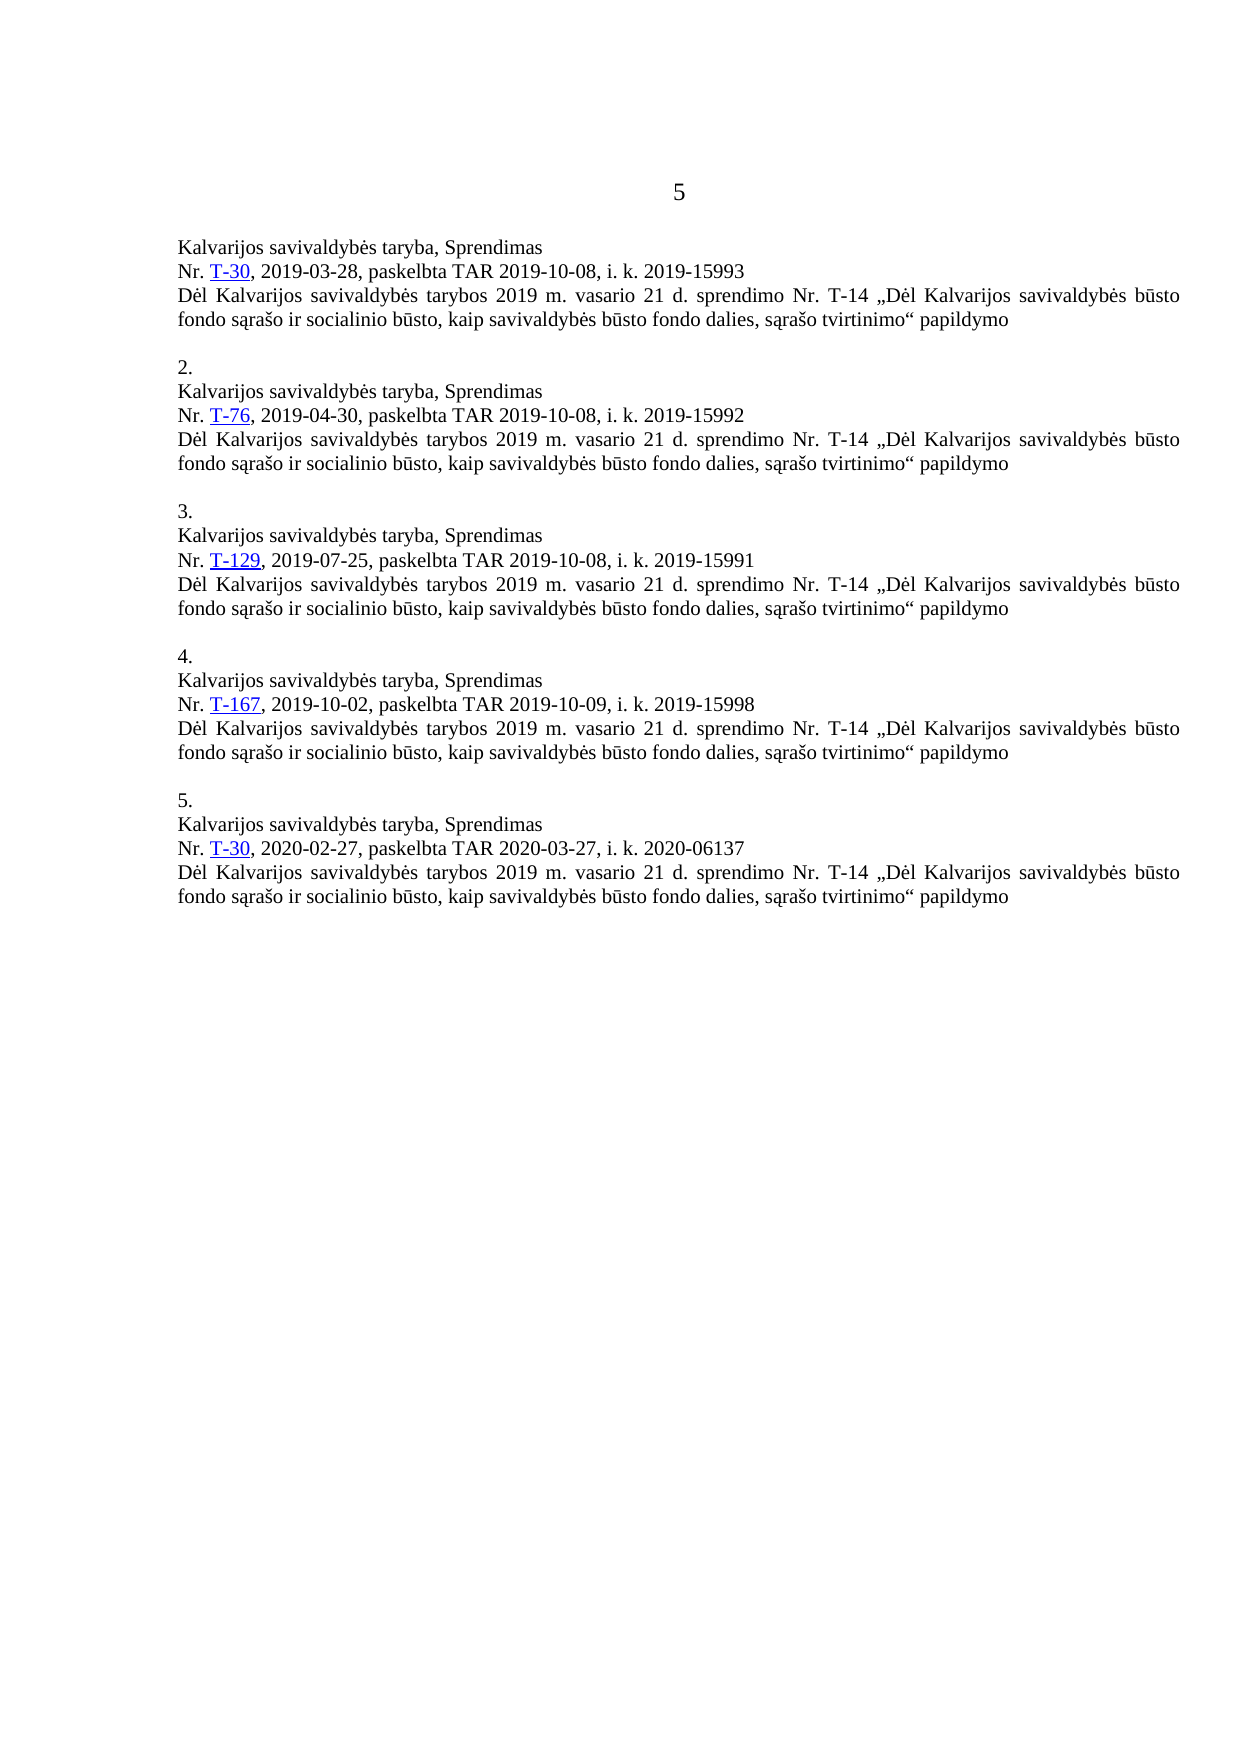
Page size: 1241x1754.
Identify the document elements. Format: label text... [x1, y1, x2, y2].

text Nr. T-30, 2019-03-28, paskelbta TAR 2019-10-08, i. k. 2019-15993 [177, 259, 1181, 283]
text Kalvarijos savivaldybės taryba, Sprendimas [177, 235, 1181, 259]
text Dėl Kalvarijos savivaldybės tarybos 2019 m. vasario 21 d. sprendimo Nr. T-14 „Dėl Kalvarijos savivaldybės būsto fondo sąrašo ir socialinio būsto, kaip savivaldybės būsto fondo dalies, sąrašo tvirtinimo“ papildymo [177, 427, 1181, 475]
text Nr. T-76, 2019-04-30, paskelbta TAR 2019-10-08, i. k. 2019-15992 [177, 403, 1181, 427]
text Dėl Kalvarijos savivaldybės tarybos 2019 m. vasario 21 d. sprendimo Nr. T-14 „Dėl Kalvarijos savivaldybės būsto fondo sąrašo ir socialinio būsto, kaip savivaldybės būsto fondo dalies, sąrašo tvirtinimo“ papildymo [177, 283, 1181, 331]
text 4. [177, 644, 1181, 668]
text Kalvarijos savivaldybės taryba, Sprendimas [177, 668, 1181, 692]
text Nr. T-129, 2019-07-25, paskelbta TAR 2019-10-08, i. k. 2019-15991 [177, 547, 1181, 572]
text Dėl Kalvarijos savivaldybės tarybos 2019 m. vasario 21 d. sprendimo Nr. T-14 „Dėl Kalvarijos savivaldybės būsto fondo sąrašo ir socialinio būsto, kaip savivaldybės būsto fondo dalies, sąrašo tvirtinimo“ papildymo [177, 860, 1181, 908]
text Nr. T-167, 2019-10-02, paskelbta TAR 2019-10-09, i. k. 2019-15998 [177, 692, 1181, 716]
text 2. [177, 355, 1181, 379]
text Kalvarijos savivaldybės taryba, Sprendimas [177, 379, 1181, 403]
text Dėl Kalvarijos savivaldybės tarybos 2019 m. vasario 21 d. sprendimo Nr. T-14 „Dėl Kalvarijos savivaldybės būsto fondo sąrašo ir socialinio būsto, kaip savivaldybės būsto fondo dalies, sąrašo tvirtinimo“ papildymo [177, 716, 1181, 764]
text Dėl Kalvarijos savivaldybės tarybos 2019 m. vasario 21 d. sprendimo Nr. T-14 „Dėl Kalvarijos savivaldybės būsto fondo sąrašo ir socialinio būsto, kaip savivaldybės būsto fondo dalies, sąrašo tvirtinimo“ papildymo [177, 572, 1181, 620]
text 3. [177, 499, 1181, 523]
text Kalvarijos savivaldybės taryba, Sprendimas [177, 812, 1181, 836]
text 5. [177, 788, 1181, 812]
text Kalvarijos savivaldybės taryba, Sprendimas [177, 523, 1181, 547]
text Nr. T-30, 2020-02-27, paskelbta TAR 2020-03-27, i. k. 2020-06137 [177, 836, 1181, 860]
